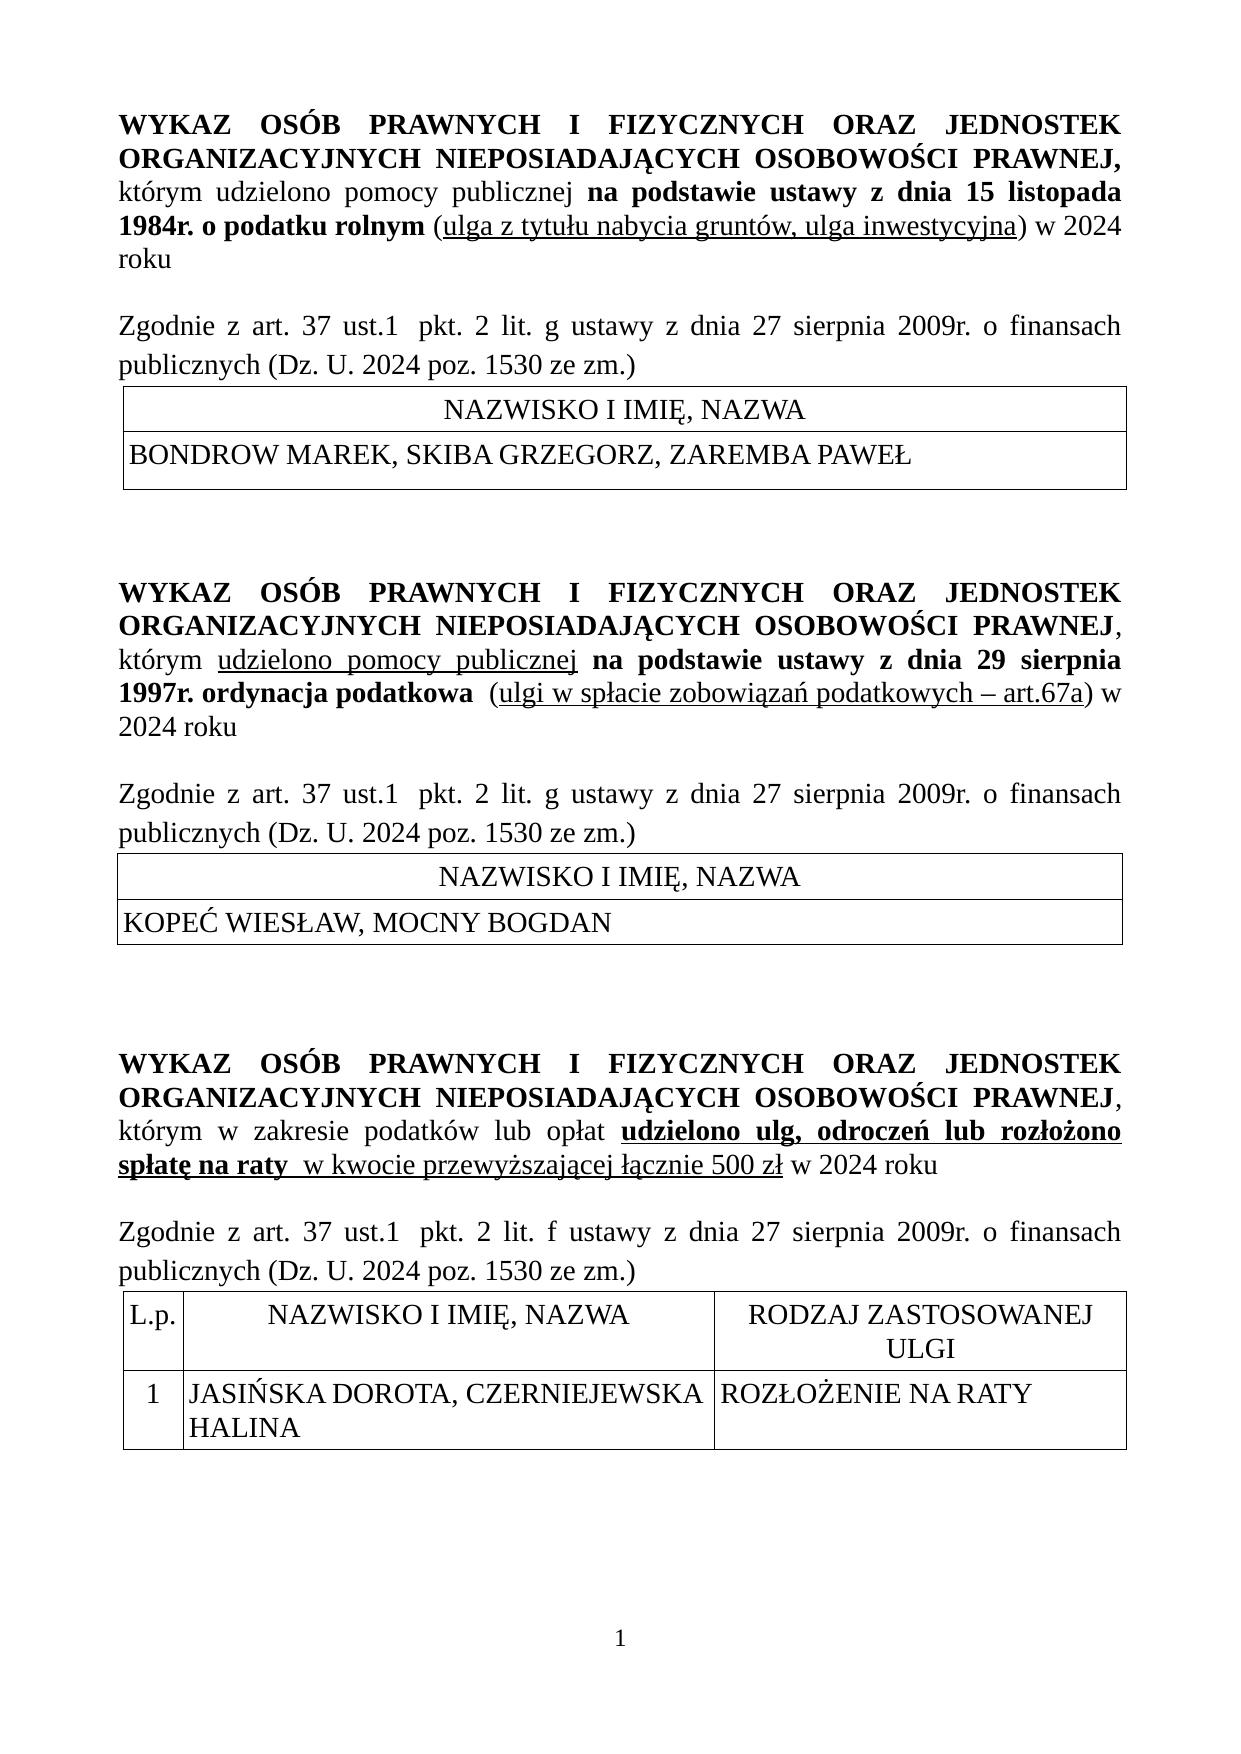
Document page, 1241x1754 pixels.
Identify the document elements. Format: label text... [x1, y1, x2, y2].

text WYKAZ OSÓB PRAWNYCH I FIZYCZNYCH ORAZ JEDNOSTEK ORGANIZACYJNYCH NIEPOSIADAJĄCYCH OSOBOWOŚCI PRAWNEJ, którym udzielono pomocy publicznej na podstawie ustawy z dnia 15 listopada 1984r. o podatku rolnym (ulga z tytułu nabycia gruntów, ulga inwestycyjna) w 2024 roku [118, 107, 1122, 275]
text Zgodnie z art. 37 ust.1 pkt. 2 lit. f ustawy z dnia 27 sierpnia 2009r. o finansach publicznych (Dz. U. 2024 poz. 1530 ze zm.) [118, 1214, 1122, 1286]
table_cell 1 [124, 1371, 183, 1449]
table_header L.p. [124, 1292, 183, 1370]
table_header NAZWISKO I IMIĘ, NAZWA [184, 1292, 714, 1370]
table_cell ROZŁOŻENIE NA RATY [715, 1371, 1126, 1449]
text Zgodnie z art. 37 ust.1 pkt. 2 lit. g ustawy z dnia 27 sierpnia 2009r. o finansach publicznych (Dz. U. 2024 poz. 1530 ze zm.) [118, 776, 1122, 848]
text WYKAZ OSÓB PRAWNYCH I FIZYCZNYCH ORAZ JEDNOSTEK ORGANIZACYJNYCH NIEPOSIADAJĄCYCH OSOBOWOŚCI PRAWNEJ, którym w zakresie podatków lub opłat udzielono ulg, odroczeń lub rozłożono spłatę na raty w kwocie przewyższającej łącznie 500 zł w 2024 roku [118, 1046, 1122, 1181]
text Zgodnie z art. 37 ust.1 pkt. 2 lit. g ustawy z dnia 27 sierpnia 2009r. o finansach publicznych (Dz. U. 2024 poz. 1530 ze zm.) [118, 308, 1122, 381]
table_cell JASIŃSKA DOROTA, CZERNIEJEWSKA HALINA [184, 1371, 714, 1449]
table_cell BONDROW MAREK, SKIBA GRZEGORZ, ZAREMBA PAWEŁ [124, 432, 1126, 489]
table_header RODZAJ ZASTOSOWANEJ ULGI [715, 1292, 1126, 1370]
table_header NAZWISKO I IMIĘ, NAZWA [124, 387, 1126, 431]
text WYKAZ OSÓB PRAWNYCH I FIZYCZNYCH ORAZ JEDNOSTEK ORGANIZACYJNYCH NIEPOSIADAJĄCYCH OSOBOWOŚCI PRAWNEJ, którym udzielono pomocy publicznej na podstawie ustawy z dnia 29 sierpnia 1997r. ordynacja podatkowa (ulgi w spłacie zobowiązań podatkowych – art.67a) w 2024 roku [118, 575, 1122, 743]
table_cell KOPEĆ WIESŁAW, MOCNY BOGDAN [118, 900, 1122, 944]
table_header NAZWISKO I IMIĘ, NAZWA [118, 854, 1122, 899]
